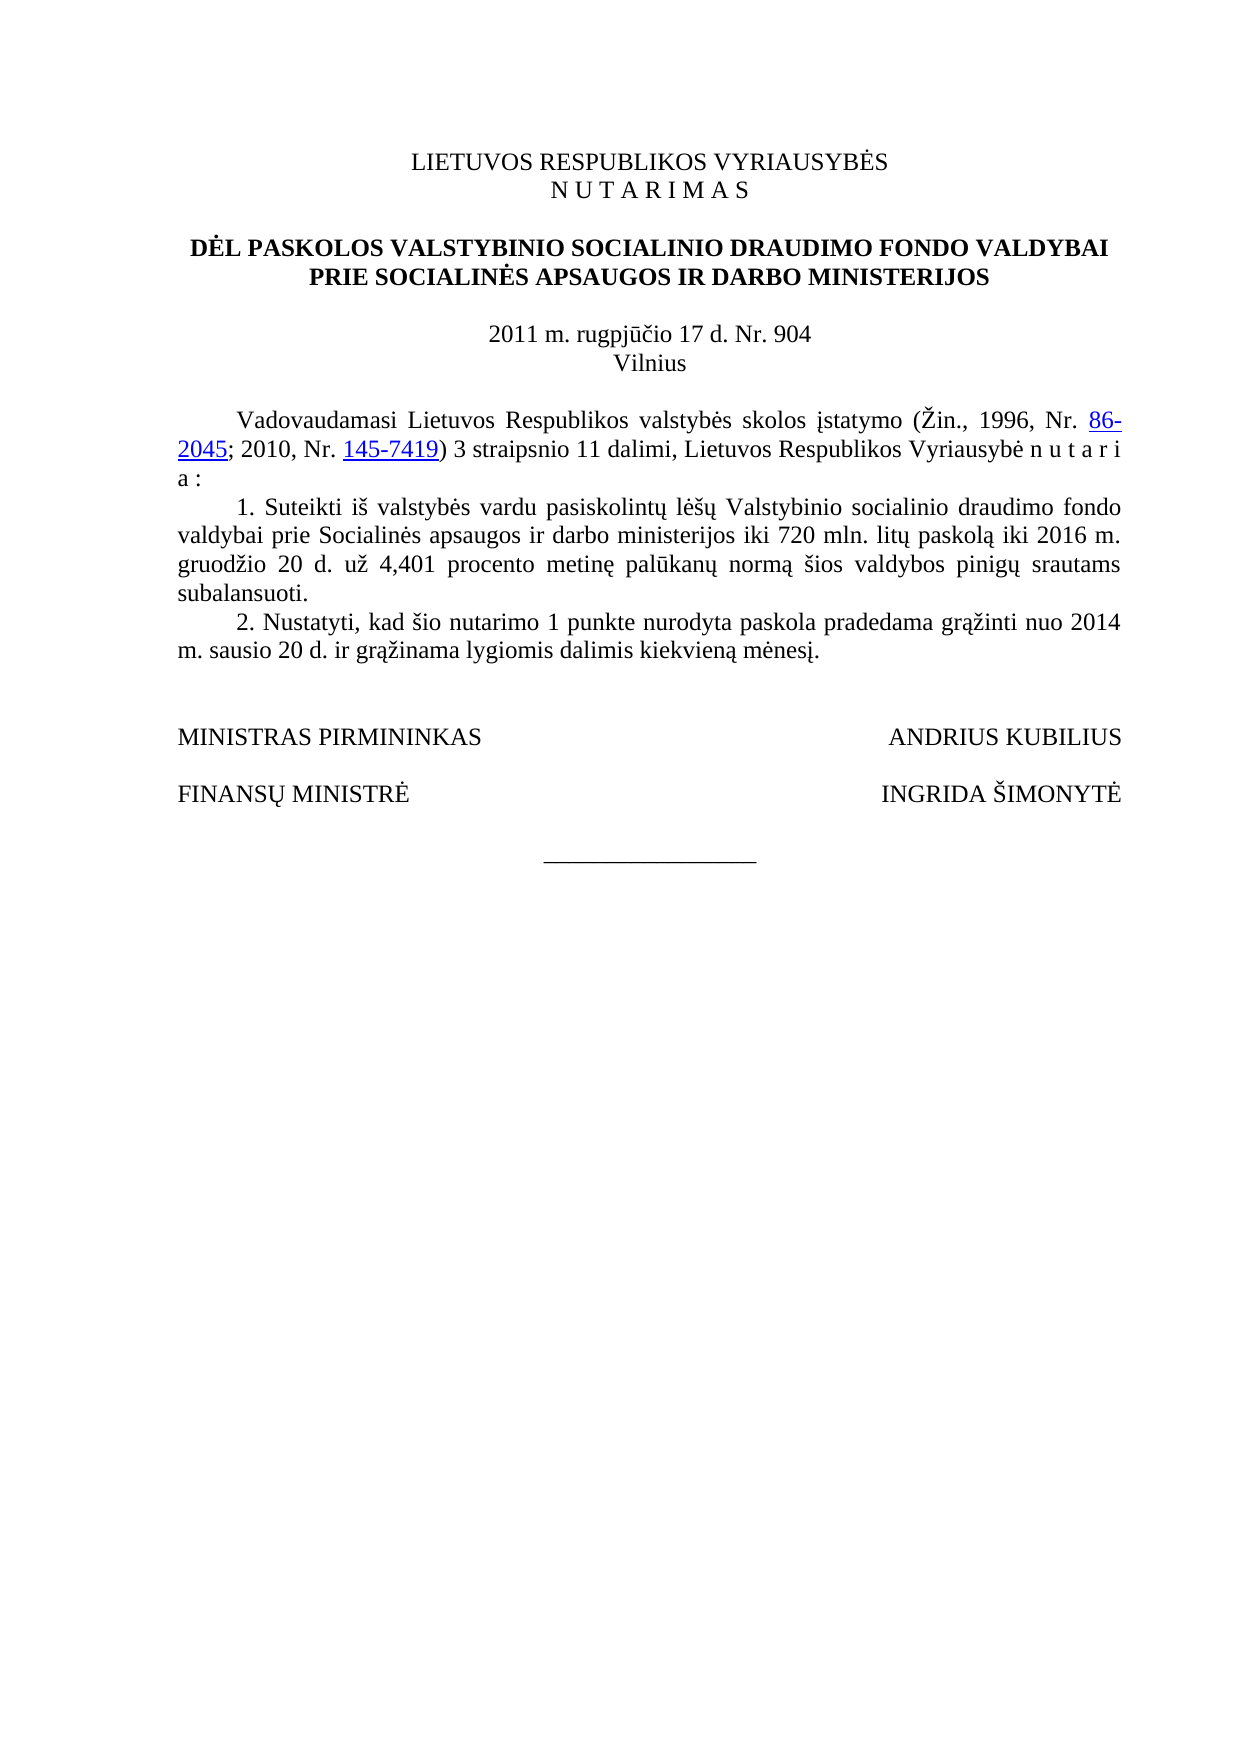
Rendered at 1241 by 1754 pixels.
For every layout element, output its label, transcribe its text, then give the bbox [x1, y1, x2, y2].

text _________________ [177, 837, 1122, 866]
text Vadovaudamasi Lietuvos Respublikos valstybės skolos įstatymo (Žin., 1996, Nr. 86-2045; 2010, Nr. 145-7419) 3 straipsnio 11 dalimi, Lietuvos Respublikos Vyriausybė n u t a r i a : [177, 406, 1122, 492]
text FINANSŲ MINISTRĖ INGRIDA ŠIMONYTĖ [177, 779, 1122, 808]
text 2. Nustatyti, kad šio nutarimo 1 punkte nurodyta paskola pradedama grąžinti nuo 2014 m. sausio 20 d. ir grąžinama lygiomis dalimis kiekvieną mėnesį. [177, 607, 1122, 664]
text 2011 m. rugpjūčio 17 d. Nr. 904 [177, 319, 1122, 348]
text LIETUVOS RESPUBLIKOS VYRIAUSYBĖS [177, 147, 1122, 176]
text Vilnius [177, 348, 1122, 377]
text N U T A R I M A S [177, 176, 1122, 204]
text MINISTRAS PIRMININKAS ANDRIUS KUBILIUS [177, 722, 1122, 751]
text 1. Suteikti iš valstybės vardu pasiskolintų lėšų Valstybinio socialinio draudimo fondo valdybai prie Socialinės apsaugos ir darbo ministerijos iki 720 mln. litų paskolą iki 2016 m. gruodžio 20 d. už 4,401 procento metinę palūkanų normą šios valdybos pinigų srautams subalansuoti. [177, 492, 1122, 607]
text DĖL PASKOLOS VALSTYBINIO SOCIALINIO DRAUDIMO FONDO VALDYBAI PRIE SOCIALINĖS APSAUGOS IR DARBO MINISTERIJOS [177, 233, 1122, 291]
